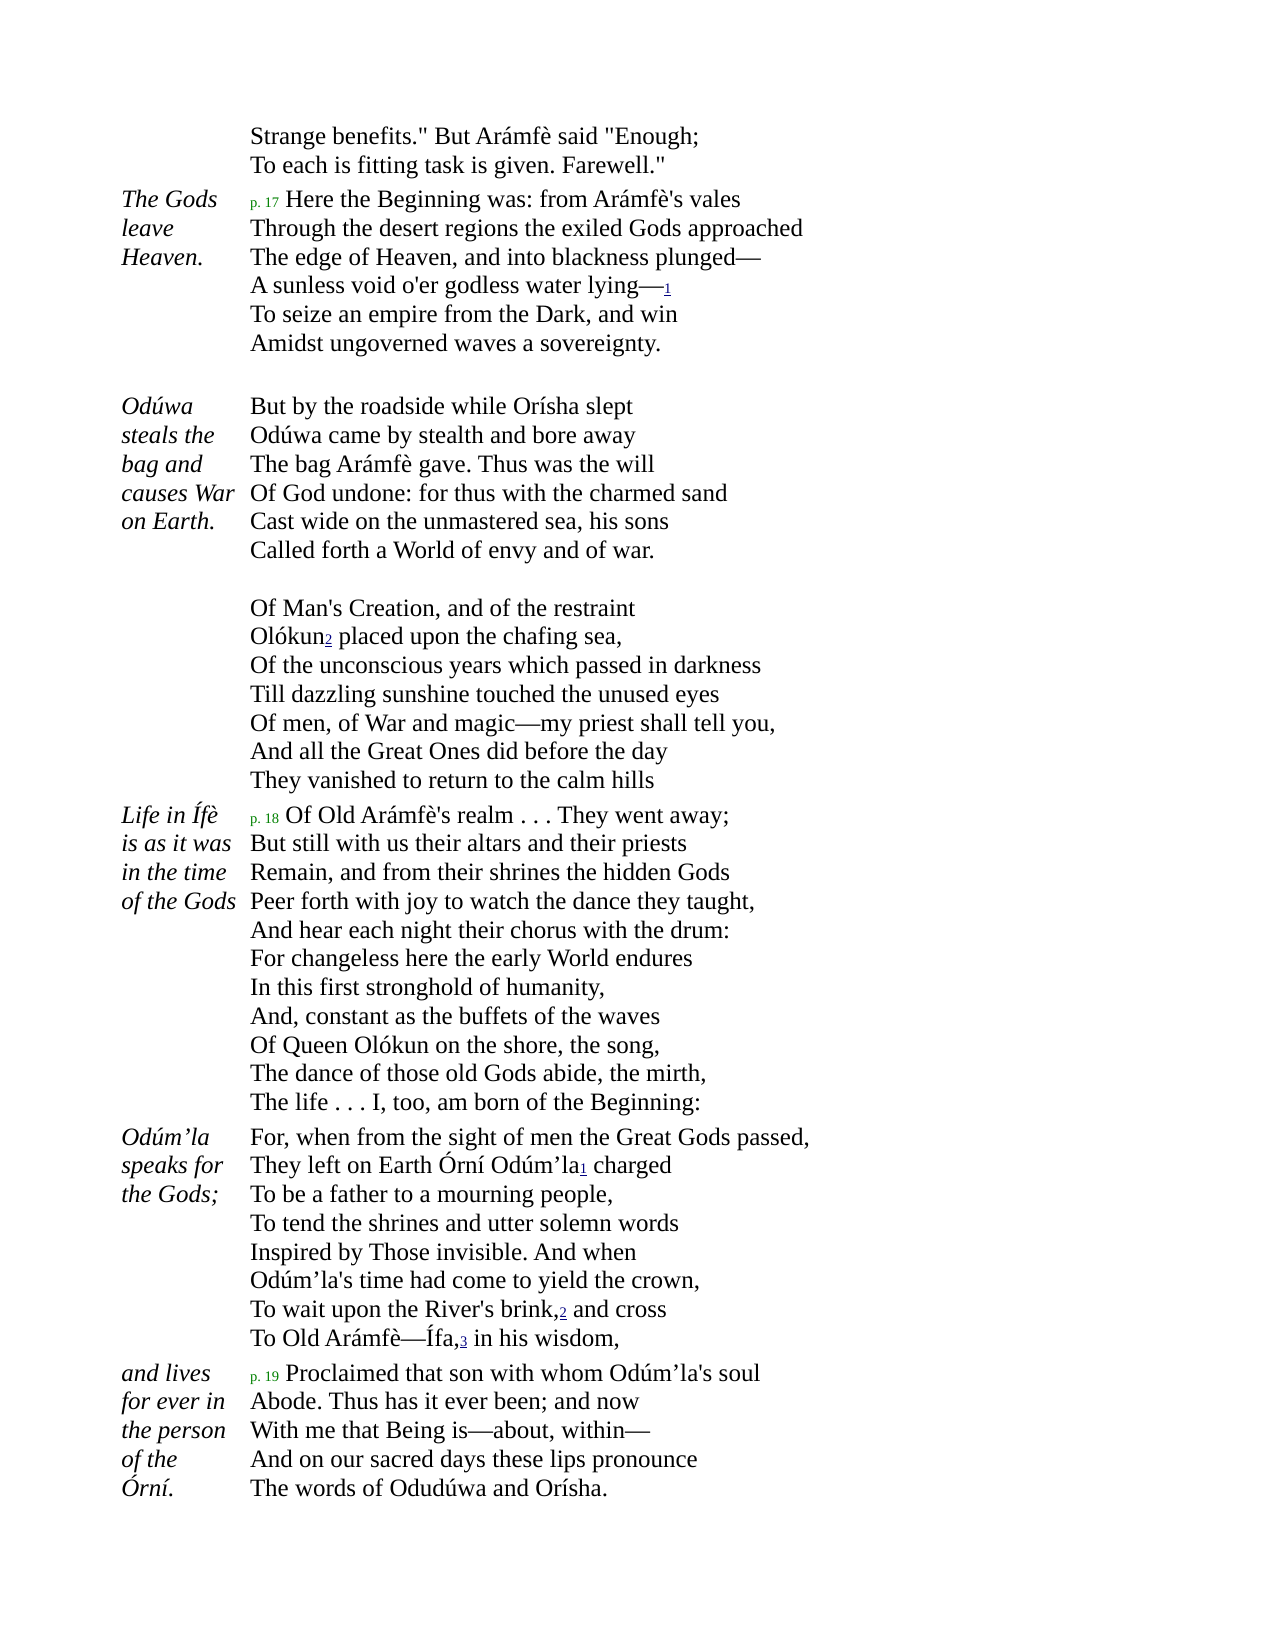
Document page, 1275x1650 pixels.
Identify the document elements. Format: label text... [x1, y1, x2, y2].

table_cell But by the roadside while Orísha slept Odúwa came by stealth and bore away The bag Arámfè gave. Thus was the will Of God undone: for thus with the charmed sand Cast wide on the unmastered sea, his sons Called forth a World of envy and of war. Of Man's Creation, and of the restraint Olókun2 placed upon the chafing sea, Of the unconscious years which passed in darkness Till dazzling sunshine touched the unused eyes Of men, of War and magic—my priest shall tell you, And all the Great Ones did before the day They vanished to return to the calm hills [247, 389, 868, 797]
table_cell For, when from the sight of men the Great Gods passed, They left on Earth Órní Odúm’la1 charged To be a father to a mourning people, To tend the shrines and utter solemn words Inspired by Those invisible. And when Odúm’la's time had come to yield the crown, To wait upon the River's brink,2 and cross To Old Arámfè—Ífa,3 in his wisdom, [247, 1119, 868, 1355]
table_cell p. 17 Here the Beginning was: from Arámfè's vales Through the desert regions the exiled Gods approached The edge of Heaven, and into blackness plunged— A sunless void o'er godless water lying—1 To seize an empire from the Dark, and win Amidst ungoverned waves a sovereignty. [247, 181, 868, 388]
table_cell p. 19 Proclaimed that son with whom Odúm’la's soul Abode. Thus has it ever been; and now With me that Being is—about, within— And on our sacred days these lips pronounce The words of Odudúwa and Orísha. [247, 1355, 868, 1504]
table_cell The Gods leave Heaven. [118, 181, 247, 388]
table_cell p. 18 Of Old Arámfè's realm . . . They went away; But still with us their altars and their priests Remain, and from their shrines the hidden Gods Peer forth with joy to watch the dance they taught, And hear each night their chorus with the drum: For changeless here the early World endures In this first stronghold of humanity, And, constant as the buffets of the waves Of Queen Olókun on the shore, the song, The dance of those old Gods abide, the mirth, The life . . . I, too, am born of the Beginning: [247, 797, 868, 1119]
table_cell and lives for ever in the person of the Órní. [118, 1355, 247, 1504]
table_cell Odúwa steals the bag and causes War on Earth. [118, 389, 247, 797]
table_cell Life in Ífè is as it was in the time of the Gods [118, 797, 247, 1119]
table_cell [118, 118, 247, 181]
table_cell Odúm’la speaks for the Gods; [118, 1119, 247, 1355]
table_cell Strange benefits." But Arámfè said "Enough; To each is fitting task is given. Farewell." [247, 118, 868, 181]
